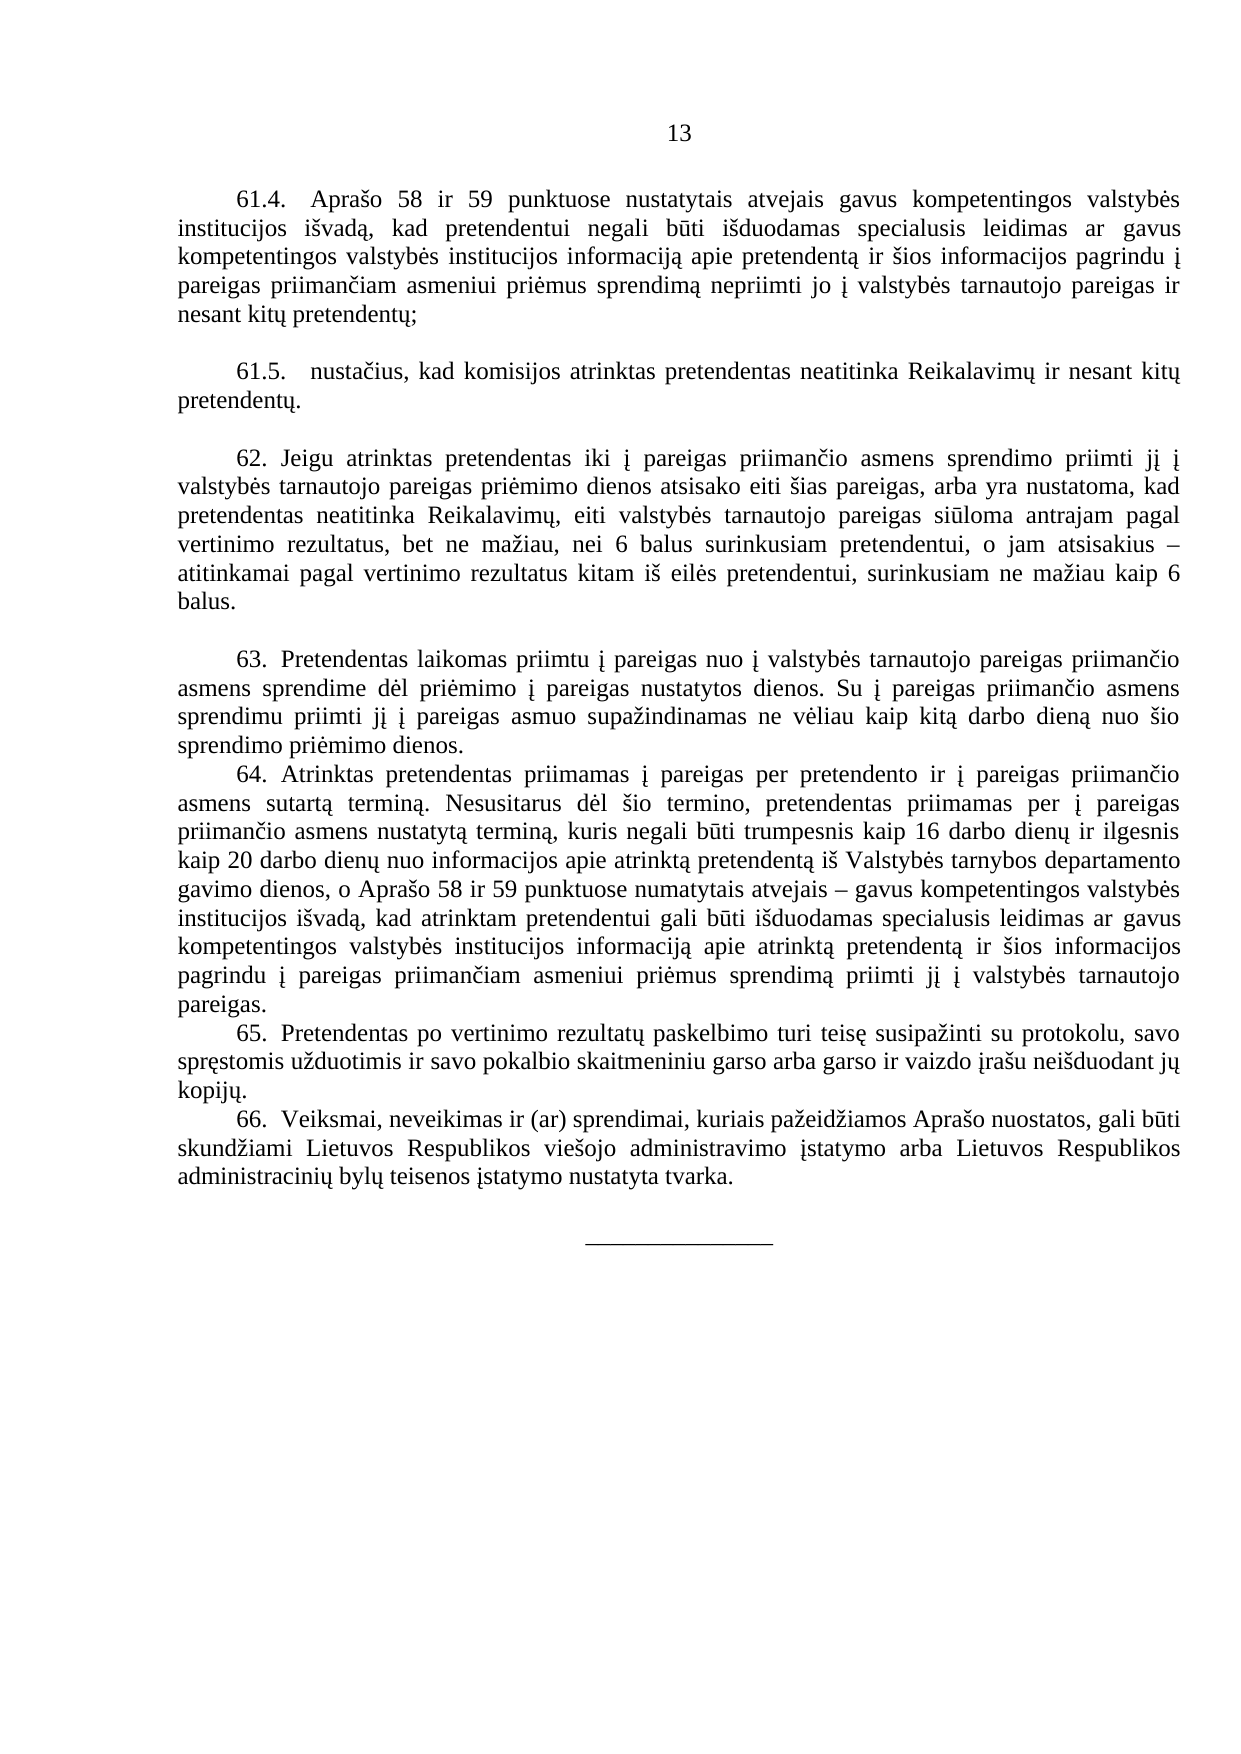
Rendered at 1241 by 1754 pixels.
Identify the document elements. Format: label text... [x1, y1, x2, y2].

text 62. Jeigu atrinktas pretendentas iki į pareigas priimančio asmens sprendimo priimti jį į valstybės tarnautojo pareigas priėmimo dienos atsisako eiti šias pareigas, arba yra nustatoma, kad pretendentas neatitinka Reikalavimų, eiti valstybės tarnautojo pareigas siūloma antrajam pagal vertinimo rezultatus, bet ne mažiau, nei 6 balus surinkusiam pretendentui, o jam atsisakius – atitinkamai pagal vertinimo rezultatus kitam iš eilės pretendentui, surinkusiam ne mažiau kaip 6 balus. [177, 443, 1181, 615]
text 64. Atrinktas pretendentas priimamas į pareigas per pretendento ir į pareigas priimančio asmens sutartą terminą. Nesusitarus dėl šio termino, pretendentas priimamas per į pareigas priimančio asmens nustatytą terminą, kuris negali būti trumpesnis kaip 16 darbo dienų ir ilgesnis kaip 20 darbo dienų nuo informacijos apie atrinktą pretendentą iš Valstybės tarnybos departamento gavimo dienos, o Aprašo 58 ir 59 punktuose numatytais atvejais – gavus kompetentingos valstybės institucijos išvadą, kad atrinktam pretendentui gali būti išduodamas specialusis leidimas ar gavus kompetentingos valstybės institucijos informaciją apie atrinktą pretendentą ir šios informacijos pagrindu į pareigas priimančiam asmeniui priėmus sprendimą priimti jį į valstybės tarnautojo pareigas. [177, 759, 1181, 1018]
text 63. Pretendentas laikomas priimtu į pareigas nuo į valstybės tarnautojo pareigas priimančio asmens sprendime dėl priėmimo į pareigas nustatytos dienos. Su į pareigas priimančio asmens sprendimu priimti jį į pareigas asmuo supažindinamas ne vėliau kaip kitą darbo dieną nuo šio sprendimo priėmimo dienos. [177, 644, 1181, 759]
text 66. Veiksmai, neveikimas ir (ar) sprendimai, kuriais pažeidžiamos Aprašo nuostatos, gali būti skundžiami Lietuvos Respublikos viešojo administravimo įstatymo arba Lietuvos Respublikos administracinių bylų teisenos įstatymo nustatyta tvarka. [177, 1104, 1181, 1190]
text 61.4. Aprašo 58 ir 59 punktuose nustatytais atvejais gavus kompetentingos valstybės institucijos išvadą, kad pretendentui negali būti išduodamas specialusis leidimas ar gavus kompetentingos valstybės institucijos informaciją apie pretendentą ir šios informacijos pagrindu į pareigas priimančiam asmeniui priėmus sprendimą nepriimti jo į valstybės tarnautojo pareigas ir nesant kitų pretendentų; [177, 184, 1181, 328]
text 65. Pretendentas po vertinimo rezultatų paskelbimo turi teisę susipažinti su protokolu, savo spręstomis užduotimis ir savo pokalbio skaitmeniniu garso arba garso ir vaizdo įrašu neišduodant jų kopijų. [177, 1018, 1181, 1104]
text _______________ [177, 1219, 1181, 1248]
text 61.5. nustačius, kad komisijos atrinktas pretendentas neatitinka Reikalavimų ir nesant kitų pretendentų. [177, 356, 1181, 414]
